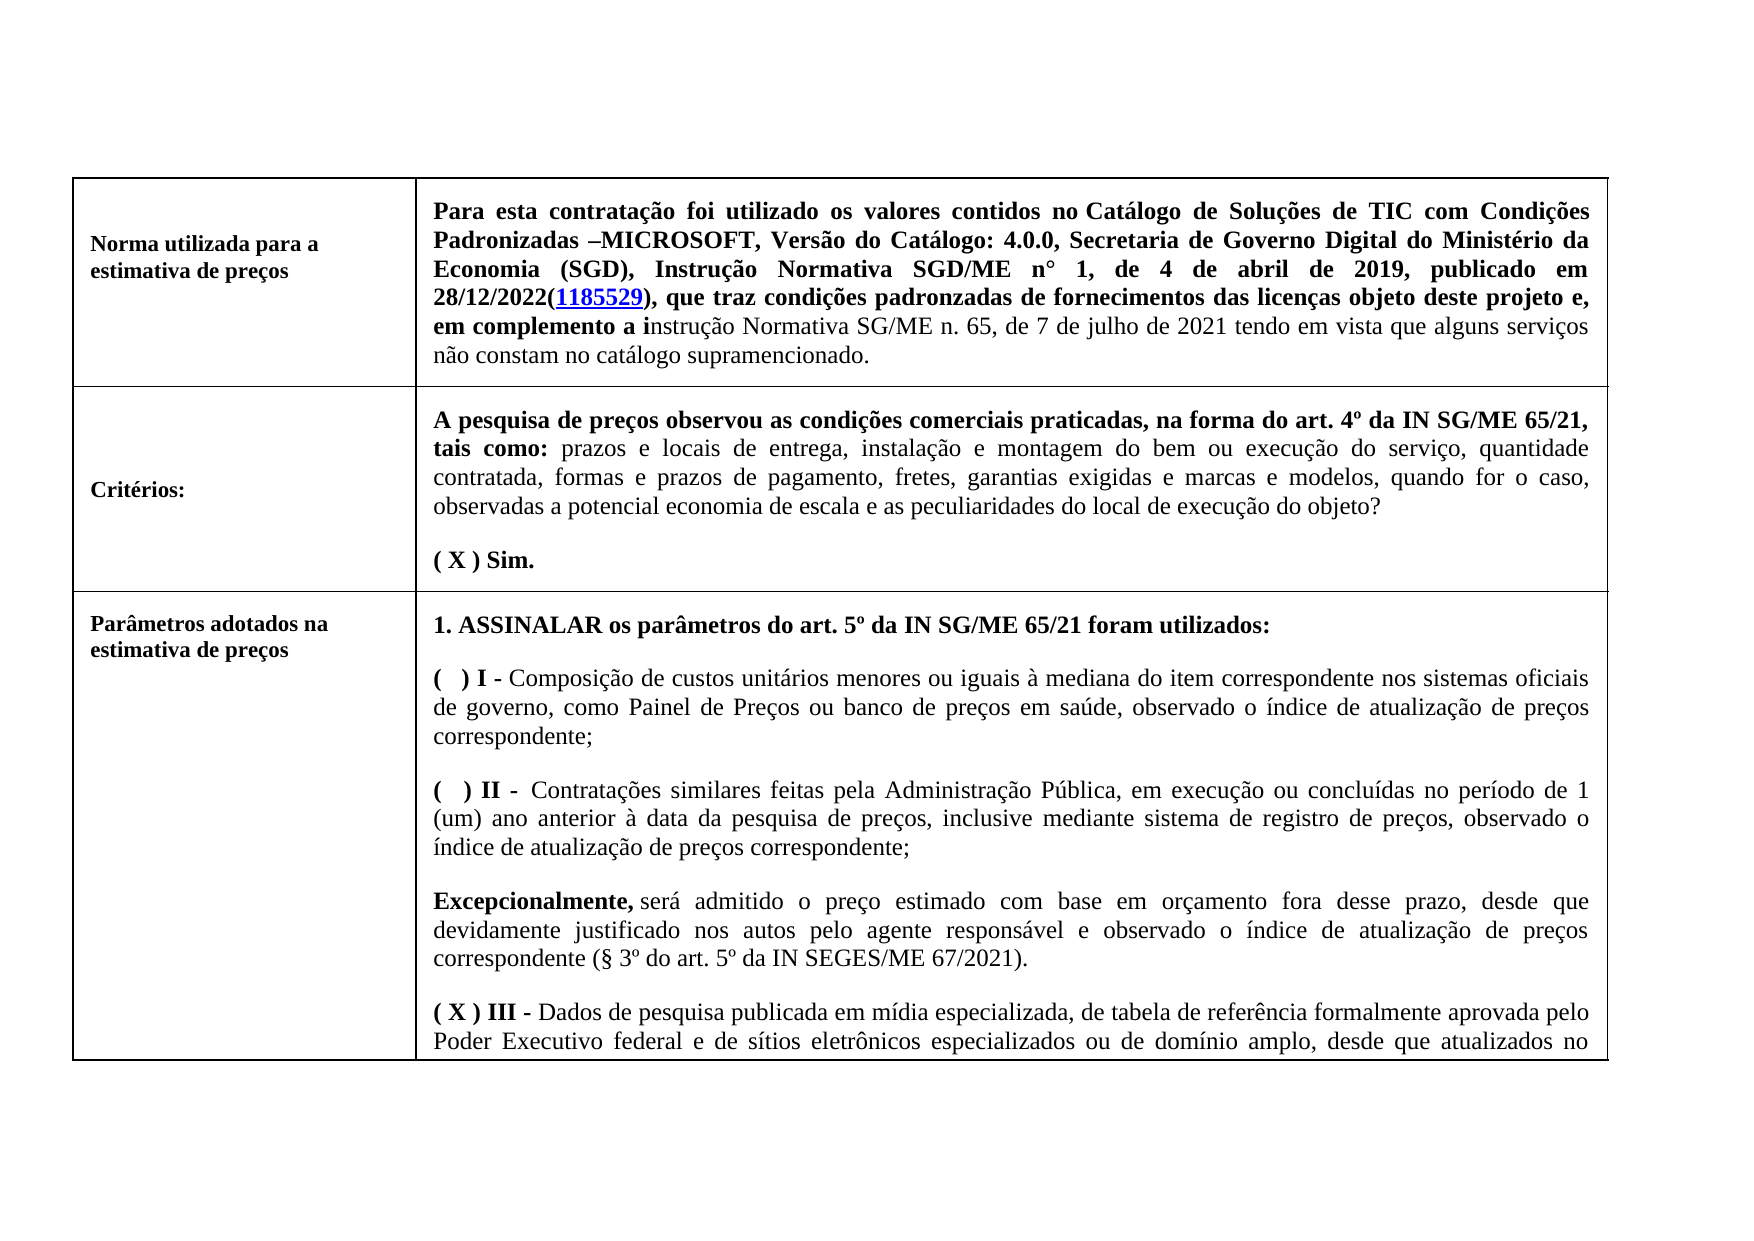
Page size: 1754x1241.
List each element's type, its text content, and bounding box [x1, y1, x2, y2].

table_cell Parâmetros adotados na estimativa de preços [74, 592, 415, 1059]
table_cell Norma utilizada para a estimativa de preços [74, 179, 415, 386]
table_cell 1. ASSINALAR os parâmetros do art. 5º da IN SG/ME 65/21 foram utilizados: ( ) I - Composição de custos unitários menores ou iguais à mediana do item correspondente nos sistemas oficiais de governo, como Painel de Preços ou banco de preços em saúde, observado o índice de atualização de preços correspondente; ( ) II - Contratações similares feitas pela Administração Pública, em execução ou concluídas no período de 1 (um) ano anterior à data da pesquisa de preços, inclusive mediante sistema de registro de preços, observado o índice de atualização de preços correspondente; Excepcionalmente, será admitido o preço estimado com base em orçamento fora desse prazo, desde que devidamente justificado nos autos pelo agente responsável e observado o índice de atualização de preços correspondente (§ 3º do art. 5º da IN SEGES/ME 67/2021). ( X ) III - Dados de pesquisa publicada em mídia especializada, de tabela de referência formalmente aprovada pelo Poder Executivo federal e de sítios eletrônicos especializados ou de domínio amplo, desde que atualizados no [417, 592, 1607, 1059]
table_cell A pesquisa de preços observou as condições comerciais praticadas, na forma do art. 4º da IN SG/ME 65/21, tais como: prazos e locais de entrega, instalação e montagem do bem ou execução do serviço, quantidade contratada, formas e prazos de pagamento, fretes, garantias exigidas e marcas e modelos, quando for o caso, observadas a potencial economia de escala e as peculiaridades do local de execução do objeto? ( X ) Sim. [417, 387, 1607, 591]
table_cell Critérios: [74, 387, 415, 591]
table_cell Para esta contratação foi utilizado os valores contidos no Catálogo de Soluções de TIC com Condições Padronizadas –MICROSOFT, Versão do Catálogo: 4.0.0, Secretaria de Governo Digital do Ministério da Economia (SGD), Instrução Normativa SGD/ME n° 1, de 4 de abril de 2019, publicado em 28/12/2022(1185529), que traz condições padronzadas de fornecimentos das licenças objeto deste projeto e, em complemento a instrução Normativa SG/ME n. 65, de 7 de julho de 2021 tendo em vista que alguns serviços não constam no catálogo supramencionado. [417, 179, 1607, 386]
